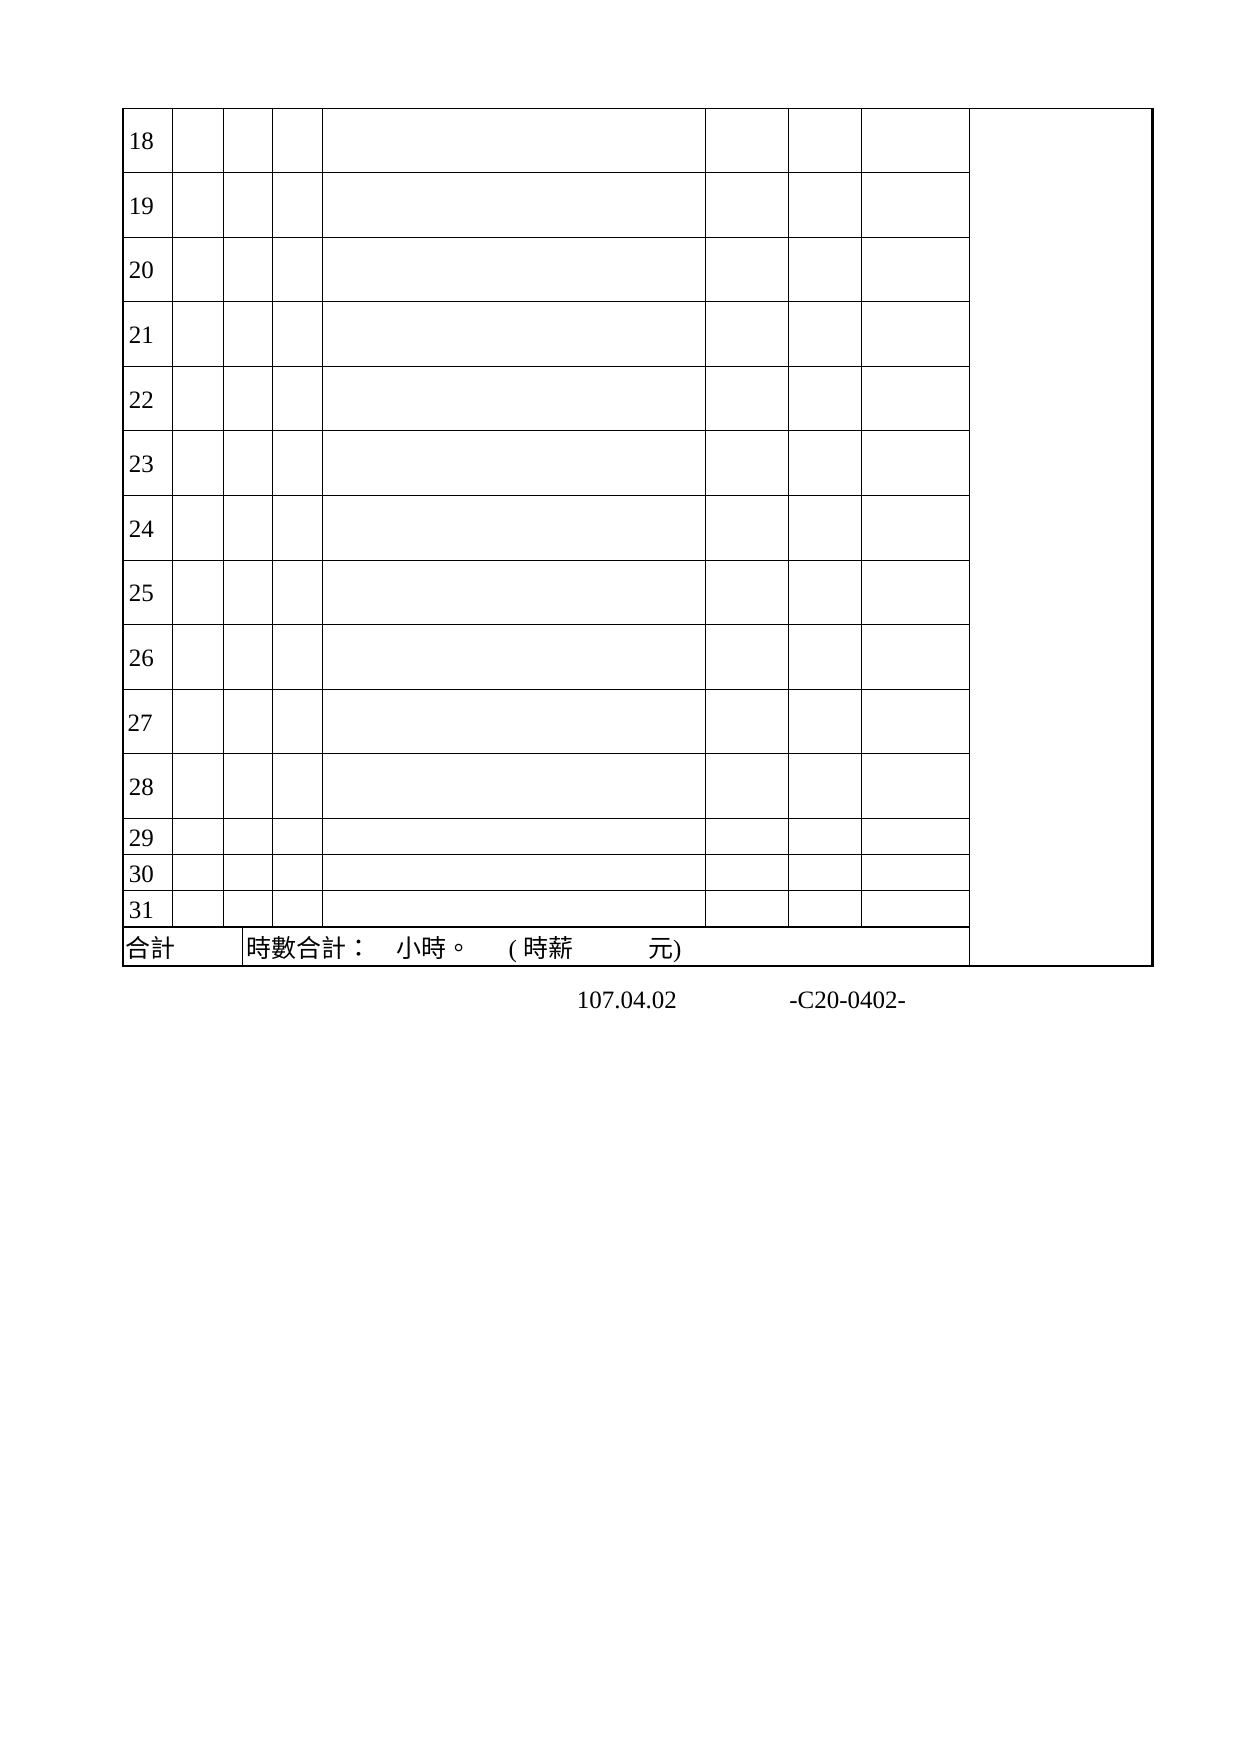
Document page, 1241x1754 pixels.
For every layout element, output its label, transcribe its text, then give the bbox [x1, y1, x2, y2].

table_cell [273, 561, 322, 624]
table_cell [323, 754, 705, 818]
table_cell [124, 855, 172, 890]
table_cell [224, 754, 272, 818]
table_cell [224, 561, 272, 624]
table_cell [173, 173, 223, 237]
table_cell [273, 496, 322, 559]
table_cell [224, 690, 272, 753]
table_cell [273, 625, 322, 689]
table_cell [173, 367, 223, 430]
table_cell [224, 625, 272, 689]
table_cell [323, 238, 705, 301]
table_cell [789, 855, 861, 890]
table_cell [862, 625, 969, 689]
table_cell [124, 302, 172, 366]
table_cell [173, 496, 223, 559]
table_cell [789, 561, 861, 624]
table_cell [124, 496, 172, 559]
table_cell [173, 625, 223, 689]
table_cell 時數合計： 小時。 ( 時薪 元) [243, 928, 969, 965]
table_cell [323, 891, 705, 926]
table_cell [706, 173, 788, 237]
table_cell [224, 367, 272, 430]
table_cell [173, 690, 223, 753]
table_cell 合計 [124, 928, 242, 965]
table_cell [273, 431, 322, 495]
table_cell [124, 819, 172, 854]
table_cell [124, 891, 172, 926]
table_cell [970, 109, 1151, 965]
table_cell [862, 561, 969, 624]
table_cell [789, 496, 861, 559]
table_cell [706, 367, 788, 430]
table_cell [323, 173, 705, 237]
table_cell [323, 690, 705, 753]
table_cell [862, 496, 969, 559]
table_cell [224, 855, 272, 890]
table_cell [862, 431, 969, 495]
table_cell [323, 625, 705, 689]
table_cell [789, 625, 861, 689]
table_cell [273, 754, 322, 818]
table_cell [273, 238, 322, 301]
table_cell [273, 690, 322, 753]
table_cell [273, 173, 322, 237]
table_cell [124, 754, 172, 818]
table_cell [789, 173, 861, 237]
table_cell [173, 561, 223, 624]
table_cell [862, 891, 969, 926]
table_cell [323, 561, 705, 624]
table_cell [224, 109, 272, 172]
table_cell [706, 561, 788, 624]
table_cell [323, 819, 705, 854]
table_cell [124, 431, 172, 495]
table_cell [273, 855, 322, 890]
table_cell [789, 891, 861, 926]
text 107.04.02 -C20-0402- [150, 986, 1125, 1014]
table_cell [323, 496, 705, 559]
table_cell [706, 690, 788, 753]
table_cell [124, 109, 172, 172]
table_cell [273, 367, 322, 430]
table_cell [124, 561, 172, 624]
table_cell [862, 855, 969, 890]
table_cell [706, 431, 788, 495]
table_cell [173, 238, 223, 301]
table_cell [173, 302, 223, 366]
table_cell [706, 819, 788, 854]
table_cell [706, 302, 788, 366]
table_cell [173, 855, 223, 890]
table_cell [789, 819, 861, 854]
table_cell [173, 754, 223, 818]
table_cell [224, 819, 272, 854]
table_cell [273, 891, 322, 926]
table_cell [706, 109, 788, 172]
table_cell [323, 855, 705, 890]
table_cell [224, 238, 272, 301]
table_cell [789, 302, 861, 366]
table_cell [789, 431, 861, 495]
table_cell [789, 690, 861, 753]
table_cell [273, 302, 322, 366]
table_cell [224, 891, 272, 926]
table_cell [706, 891, 788, 926]
table_cell [862, 690, 969, 753]
table_cell [323, 302, 705, 366]
table_cell [124, 690, 172, 753]
table_cell [706, 855, 788, 890]
table_cell [706, 625, 788, 689]
table_cell [789, 367, 861, 430]
table_cell [789, 109, 861, 172]
table_cell [862, 754, 969, 818]
table_cell [789, 754, 861, 818]
table_cell [173, 109, 223, 172]
table_cell [124, 367, 172, 430]
table_cell [862, 819, 969, 854]
table_cell [706, 496, 788, 559]
table_cell [862, 238, 969, 301]
table_cell [224, 431, 272, 495]
table_cell [706, 238, 788, 301]
table_cell [124, 625, 172, 689]
table_cell [173, 819, 223, 854]
table_cell [224, 302, 272, 366]
table_cell [173, 431, 223, 495]
table_cell [706, 754, 788, 818]
table_cell [173, 891, 223, 926]
table_cell [323, 109, 705, 172]
table_cell [323, 367, 705, 430]
table_cell [862, 367, 969, 430]
table_cell [323, 431, 705, 495]
table_cell [862, 302, 969, 366]
table_cell [124, 238, 172, 301]
table_cell [224, 496, 272, 559]
table_cell [124, 173, 172, 237]
table_cell [224, 173, 272, 237]
table_cell [273, 819, 322, 854]
table_cell [862, 173, 969, 237]
table_cell [273, 109, 322, 172]
table_cell [789, 238, 861, 301]
table_cell [862, 109, 969, 172]
